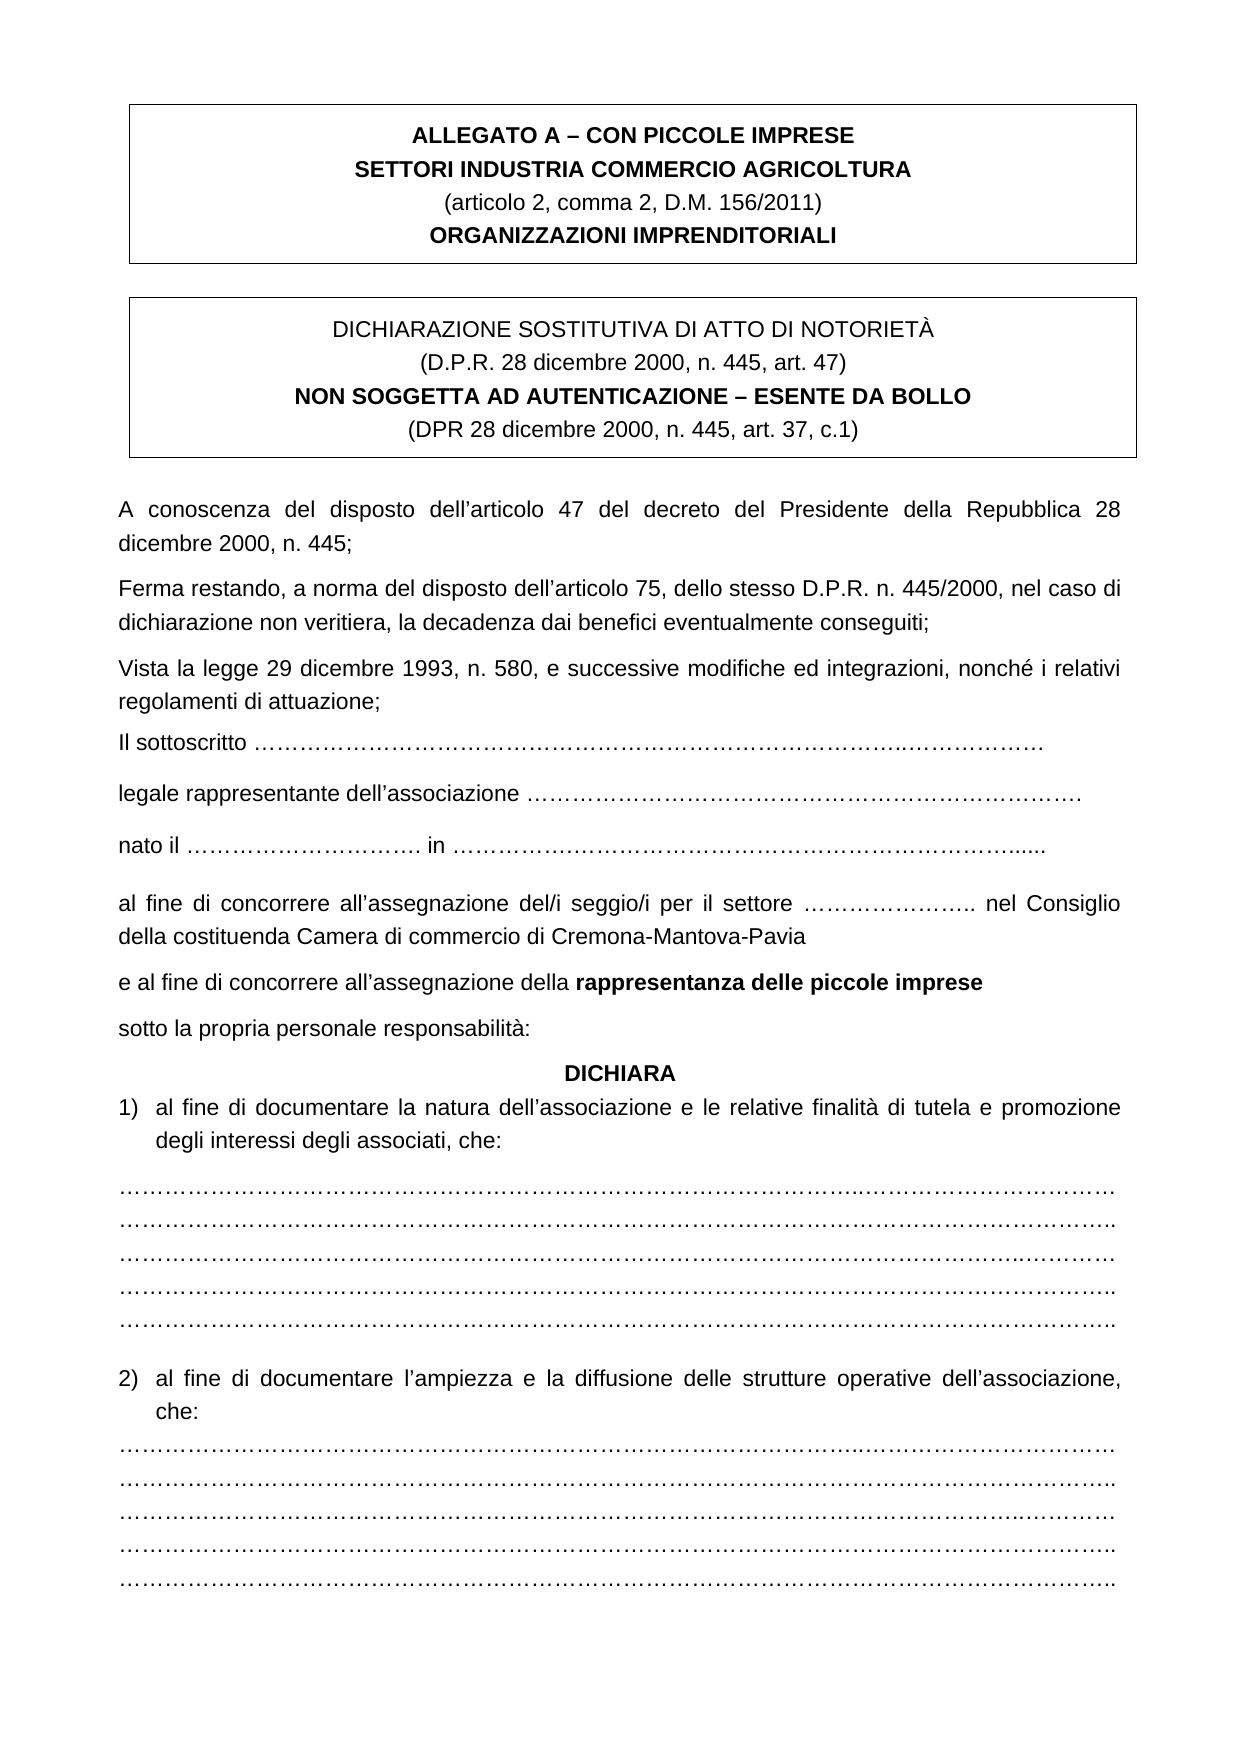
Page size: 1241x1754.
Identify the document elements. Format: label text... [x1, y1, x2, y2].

text ………………………………………………………………………………………………………………….. [118, 1559, 1122, 1593]
text ………………………………………………………………………………………………………………….. [118, 1459, 1122, 1493]
text nato il …………………………. in …………….…………………………………………………...... [118, 832, 1122, 859]
text DICHIARA [118, 1055, 1122, 1088]
text Il sottoscritto …………………………………………………………………………..……………… [118, 728, 1122, 755]
text ………………………………………………………………………………………………………………….. [118, 1201, 1122, 1234]
text legale rappresentante dell’associazione ………………………………………………………………. [118, 780, 1122, 807]
list al fine di documentare la natura dell’associazione e le relative finalità di tutela e promozione degli interessi degli associati, che: [118, 1088, 1122, 1155]
text ………………………………………………………………………………………………………………….. [118, 1301, 1122, 1334]
table_header ALLEGATO A – CON PICCOLE IMPRESE SETTORI INDUSTRIA COMMERCIO AGRICOLTURA (articolo 2, comma 2, D.M. 156/2011) ORGANIZZAZIONI IMPRENDITORIALI [130, 105, 1136, 263]
text Ferma restando, a norma del disposto dell’articolo 75, dello stesso D.P.R. n. 445/2000, nel caso di dichiarazione non veritiera, la decadenza dai benefici eventualmente conseguiti; [118, 570, 1122, 637]
text e al fine di concorrere all’assegnazione della rappresentanza delle piccole imprese [118, 963, 1122, 997]
text ………………………………………………………………………………………………………..………… [118, 1493, 1122, 1526]
text A conoscenza del disposto dell’articolo 47 del decreto del Presidente della Repubblica 28 dicembre 2000, n. 445; [118, 491, 1122, 558]
text ………………………………………………………………………………………………………………….. [118, 1526, 1122, 1559]
text al fine di concorrere all’assegnazione del/i seggio/i per il settore ………………….. nel Consiglio della costituenda Camera di commercio di Cremona-Mantova-Pavia [118, 884, 1122, 951]
table_header DICHIARAZIONE SOSTITUTIVA DI ATTO DI NOTORIETÀ (D.P.R. 28 dicembre 2000, n. 445, art. 47) NON SOGGETTA AD AUTENTICAZIONE – ESENTE DA BOLLO (DPR 28 dicembre 2000, n. 445, art. 37, c.1) [130, 298, 1136, 457]
text ………………………………………………………………………………………………………………….. [118, 1268, 1122, 1301]
text Vista la legge 29 dicembre 1993, n. 580, e successive modifiche ed integrazioni, nonché i relativi regolamenti di attuazione; [118, 649, 1122, 716]
text ……………………………………………………………………………………..…………………………… [118, 1426, 1122, 1459]
text sotto la propria personale responsabilità: [118, 1009, 1122, 1043]
text ………………………………………………………………………………………………………..………… [118, 1234, 1122, 1268]
list al fine di documentare l’ampiezza e la diffusione delle strutture operative dell’associazione, che: [118, 1359, 1122, 1426]
text ……………………………………………………………………………………..…………………………… [118, 1168, 1122, 1201]
